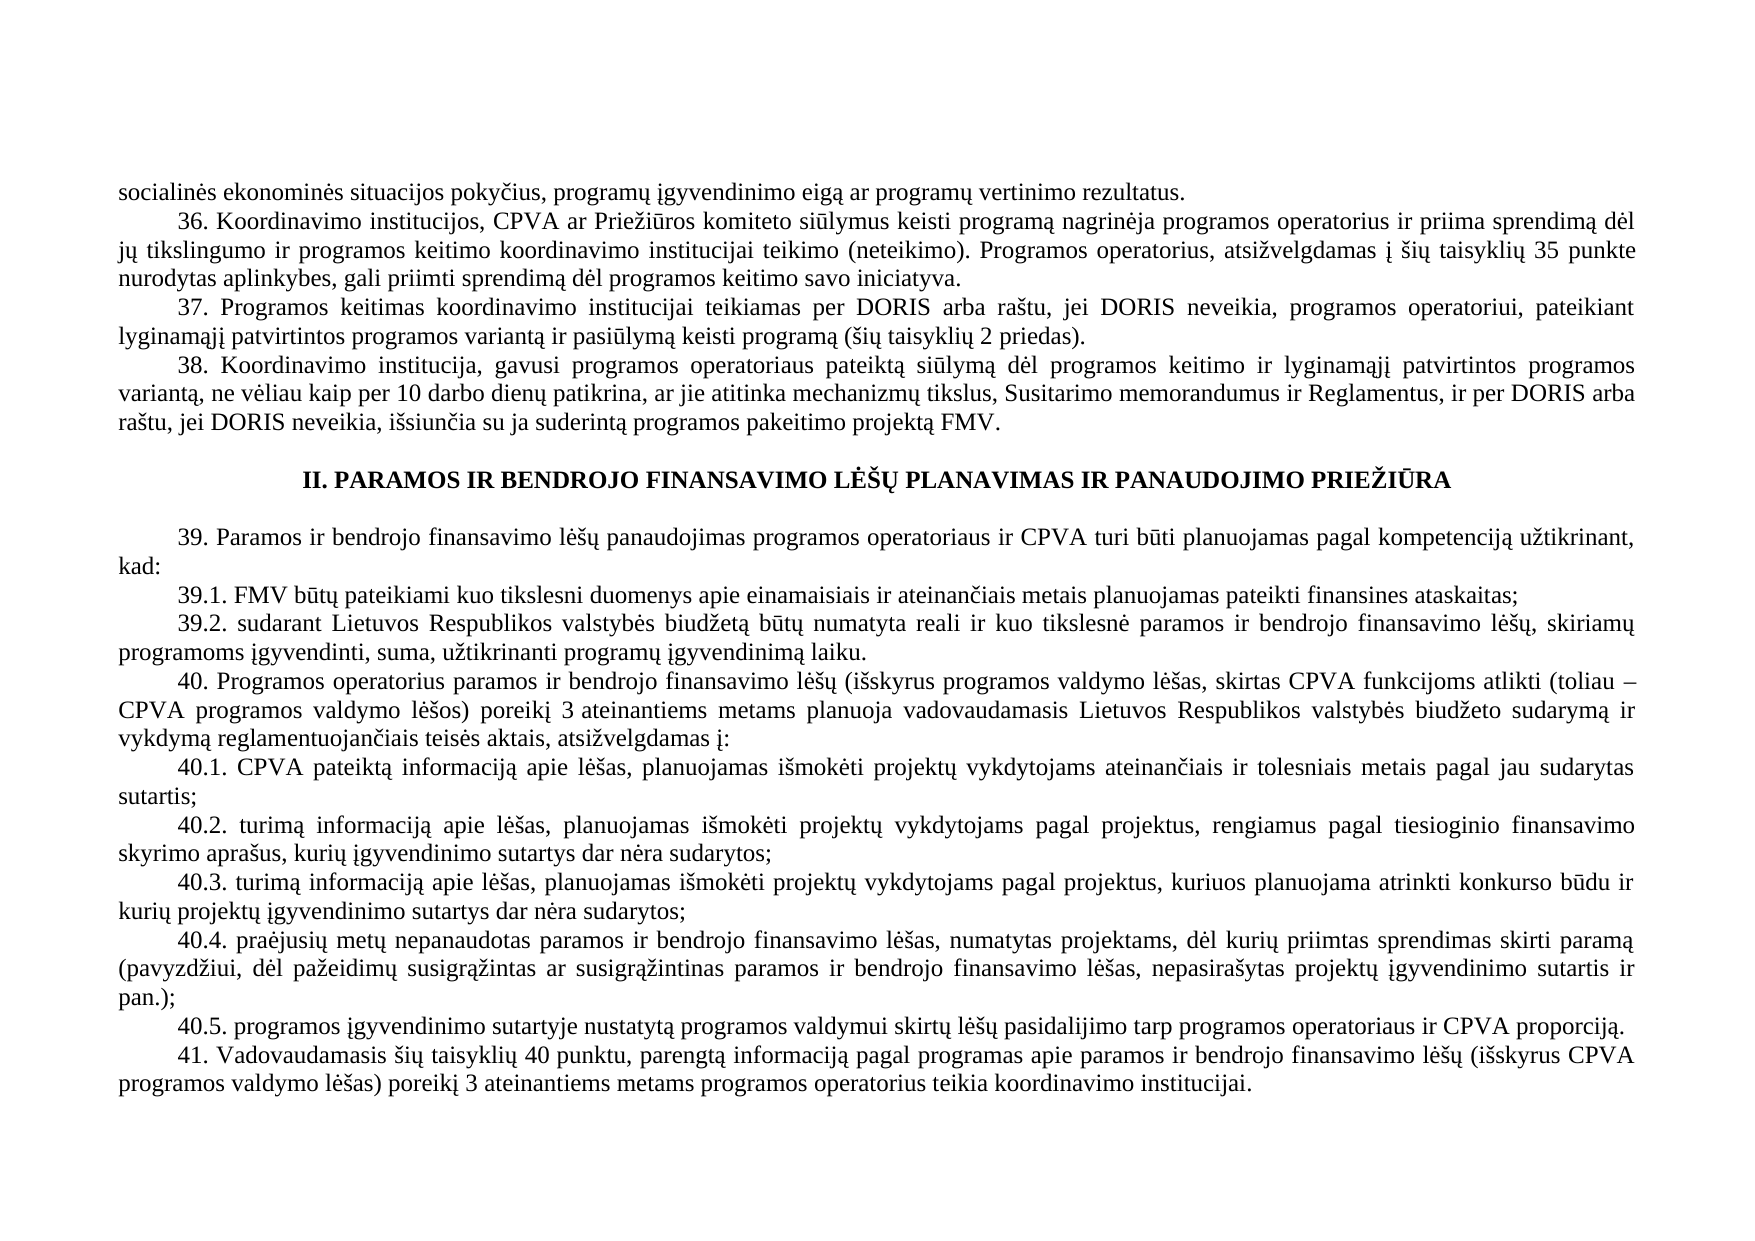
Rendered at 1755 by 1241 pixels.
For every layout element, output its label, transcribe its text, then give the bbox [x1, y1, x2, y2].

text 40.1. CPVA pateiktą informaciją apie lėšas, planuojamas išmokėti projektų vykdytojams ateinančiais ir tolesniais metais pagal jau sudarytas sutartis; [118, 752, 1636, 810]
text 40. Programos operatorius paramos ir bendrojo finansavimo lėšų (išskyrus programos valdymo lėšas, skirtas CPVA funkcijoms atlikti (toliau – CPVA programos valdymo lėšos) poreikį 3 ateinantiems metams planuoja vadovaudamasis Lietuvos Respublikos valstybės biudžeto sudarymą ir vykdymą reglamentuojančiais teisės aktais, atsižvelgdamas į: [118, 666, 1636, 752]
text 37. Programos keitimas koordinavimo institucijai teikiamas per DORIS arba raštu, jei DORIS neveikia, programos operatoriui, pateikiant lyginamąjį patvirtintos programos variantą ir pasiūlymą keisti programą (šių taisyklių 2 priedas). [118, 292, 1636, 350]
text 39.1. FMV būtų pateikiami kuo tikslesni duomenys apie einamaisiais ir ateinančiais metais planuojamas pateikti finansines ataskaitas; [118, 580, 1636, 608]
text 39.2. sudarant Lietuvos Respublikos valstybės biudžetą būtų numatyta reali ir kuo tikslesnė paramos ir bendrojo finansavimo lėšų, skiriamų programoms įgyvendinti, suma, užtikrinanti programų įgyvendinimą laiku. [118, 608, 1636, 666]
text 40.3. turimą informaciją apie lėšas, planuojamas išmokėti projektų vykdytojams pagal projektus, kuriuos planuojama atrinkti konkurso būdu ir kurių projektų įgyvendinimo sutartys dar nėra sudarytos; [118, 867, 1636, 925]
text 40.4. praėjusių metų nepanaudotas paramos ir bendrojo finansavimo lėšas, numatytas projektams, dėl kurių priimtas sprendimas skirti paramą (pavyzdžiui, dėl pažeidimų susigrąžintas ar susigrąžintinas paramos ir bendrojo finansavimo lėšas, nepasirašytas projektų įgyvendinimo sutartis ir pan.); [118, 925, 1636, 1011]
text II. PARAMOS IR BENDROJO FINANSAVIMO LĖŠŲ PLANAVIMAS IR PANAUDOJIMO PRIEŽIŪRA [118, 465, 1636, 493]
text 40.5. programos įgyvendinimo sutartyje nustatytą programos valdymui skirtų lėšų pasidalijimo tarp programos operatoriaus ir CPVA proporciją. [118, 1011, 1636, 1040]
text 38. Koordinavimo institucija, gavusi programos operatoriaus pateiktą siūlymą dėl programos keitimo ir lyginamąjį patvirtintos programos variantą, ne vėliau kaip per 10 darbo dienų patikrina, ar jie atitinka mechanizmų tikslus, Susitarimo memorandumus ir Reglamentus, ir per DORIS arba raštu, jei DORIS neveikia, išsiunčia su ja suderintą programos pakeitimo projektą FMV. [118, 350, 1636, 436]
text 39. Paramos ir bendrojo finansavimo lėšų panaudojimas programos operatoriaus ir CPVA turi būti planuojamas pagal kompetenciją užtikrinant, kad: [118, 522, 1636, 580]
text socialinės ekonominės situacijos pokyčius, programų įgyvendinimo eigą ar programų vertinimo rezultatus. [118, 177, 1636, 206]
text 36. Koordinavimo institucijos, CPVA ar Priežiūros komiteto siūlymus keisti programą nagrinėja programos operatorius ir priima sprendimą dėl jų tikslingumo ir programos keitimo koordinavimo institucijai teikimo (neteikimo). Programos operatorius, atsižvelgdamas į šių taisyklių 35 punkte nurodytas aplinkybes, gali priimti sprendimą dėl programos keitimo savo iniciatyva. [118, 206, 1636, 292]
text 41. Vadovaudamasis šių taisyklių 40 punktu, parengtą informaciją pagal programas apie paramos ir bendrojo finansavimo lėšų (išskyrus CPVA programos valdymo lėšas) poreikį 3 ateinantiems metams programos operatorius teikia koordinavimo institucijai. [118, 1040, 1636, 1097]
text 40.2. turimą informaciją apie lėšas, planuojamas išmokėti projektų vykdytojams pagal projektus, rengiamus pagal tiesioginio finansavimo skyrimo aprašus, kurių įgyvendinimo sutartys dar nėra sudarytos; [118, 810, 1636, 867]
